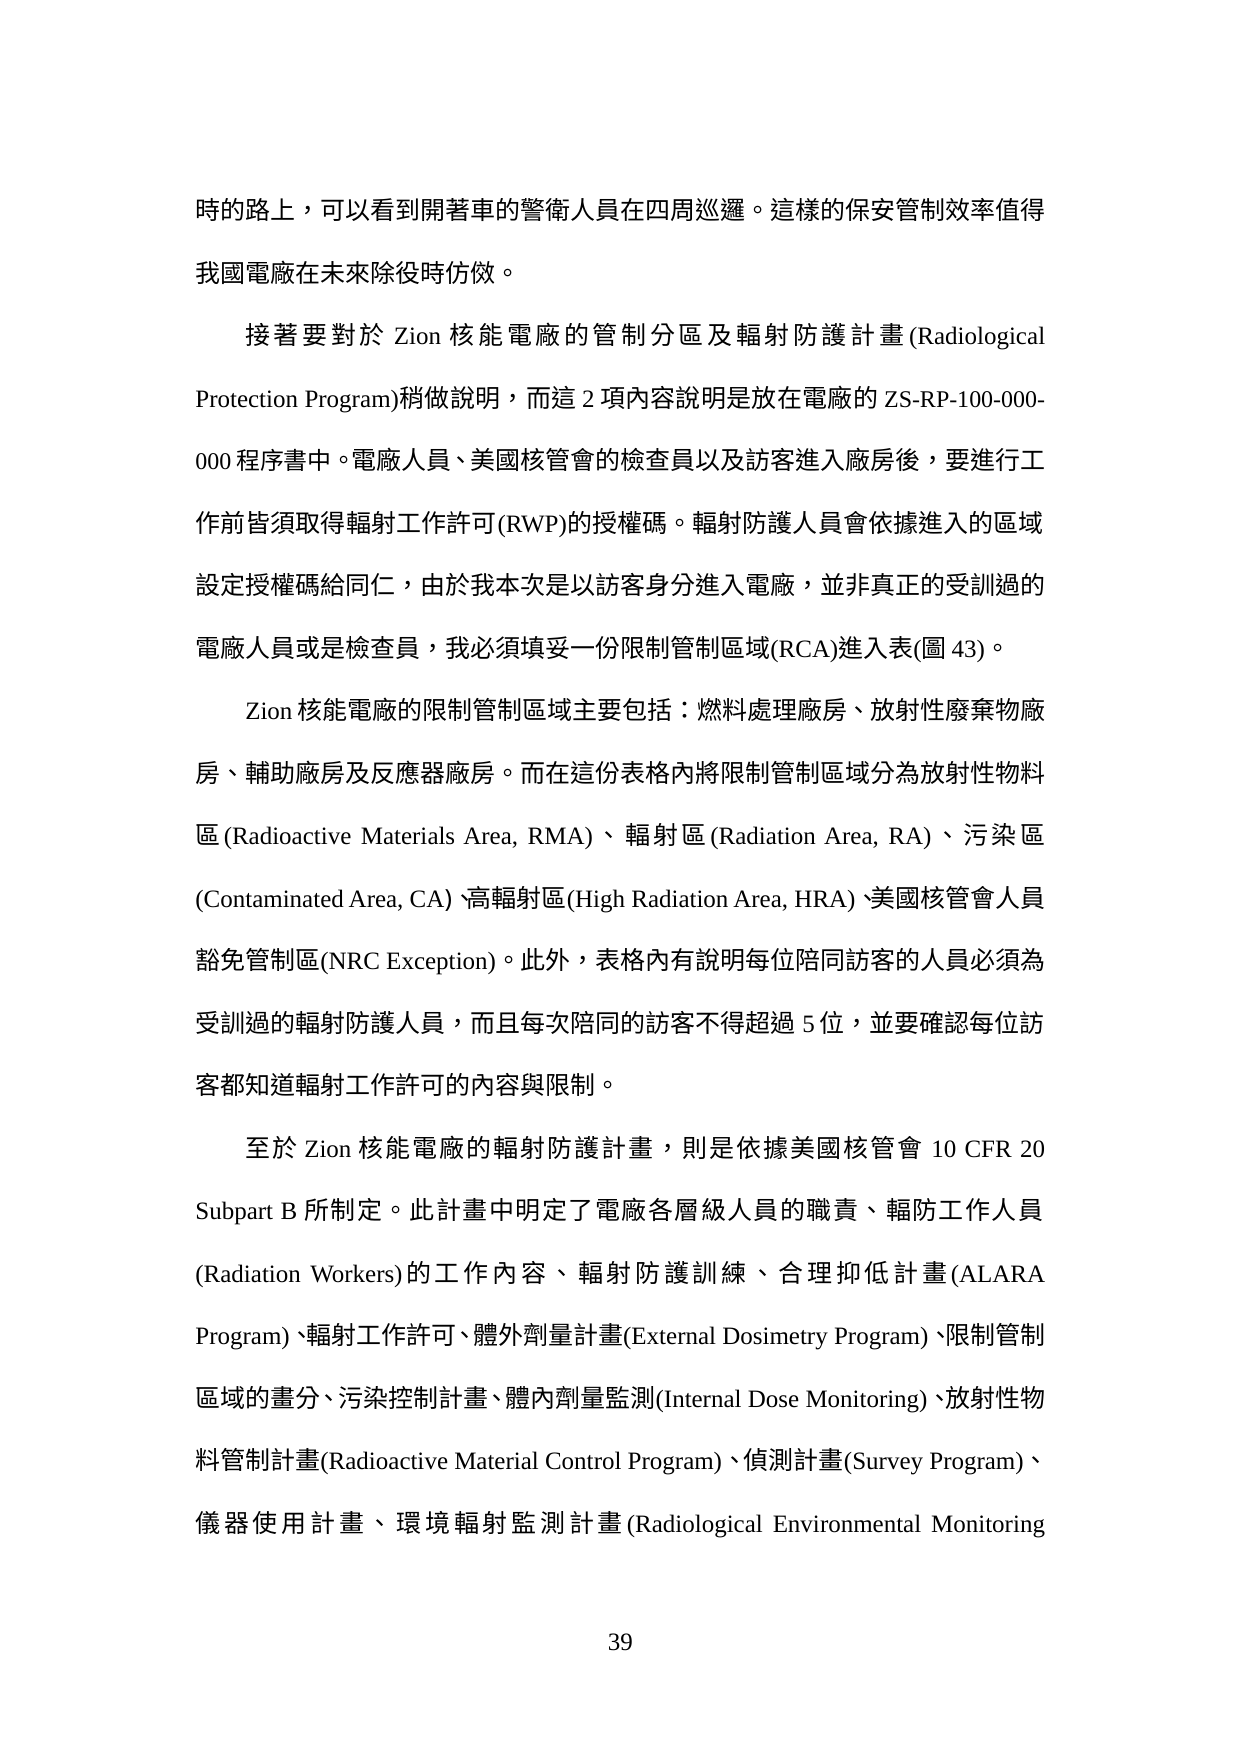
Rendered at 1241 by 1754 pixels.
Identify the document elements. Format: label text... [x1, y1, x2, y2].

text 接著要對於Zion核能電廠的管制分區及輻射防護計畫(Radiological Protection Program)稍做說明，而這2項內容說明是放在電廠的ZS-RP-100-000-000程序書中。電廠人員、美國核管會的檢查員以及訪客進入廠房後，要進行工作前皆須取得輻射工作許可(RWP)的授權碼。輻射防護人員會依據進入的區域設定授權碼給同仁，由於我本次是以訪客身分進入電廠，並非真正的受訓過的電廠人員或是檢查員，我必須填妥一份限制管制區域(RCA)進入表(圖43)。 [195, 289, 1045, 664]
text 時的路上，可以看到開著車的警衛人員在四周巡邏。這樣的保安管制效率值得我國電廠在未來除役時仿傚。 [195, 164, 1045, 289]
text 至於Zion核能電廠的輻射防護計畫，則是依據美國核管會10 CFR 20 Subpart B所制定。此計畫中明定了電廠各層級人員的職責、輻防工作人員(Radiation Workers)的工作內容、輻射防護訓練、合理抑低計畫(ALARA Program)、輻射工作許可、體外劑量計畫(External Dosimetry Program)、限制管制區域的畫分、污染控制計畫、體內劑量監測(Internal Dose Monitoring)、放射性物料管制計畫(Radioactive Material Control Program)、偵測計畫(Survey Program)、儀器使用計畫、環境輻射監測計畫(Radiological Environmental Monitoring Program)等。 [195, 1102, 1045, 1539]
text Zion核能電廠的限制管制區域主要包括：燃料處理廠房、放射性廢棄物廠房、輔助廠房及反應器廠房。而在這份表格內將限制管制區域分為放射性物料區(Radioactive Materials Area, RMA)、輻射區(Radiation Area, RA)、污染區(Contaminated Area, CA)、高輻射區(High Radiation Area, HRA)、美國核管會人員豁免管制區(NRC Exception)。此外，表格內有說明每位陪同訪客的人員必須為受訓過的輻射防護人員，而且每次陪同的訪客不得超過5位，並要確認每位訪客都知道輻射工作許可的內容與限制。 [195, 664, 1045, 1102]
